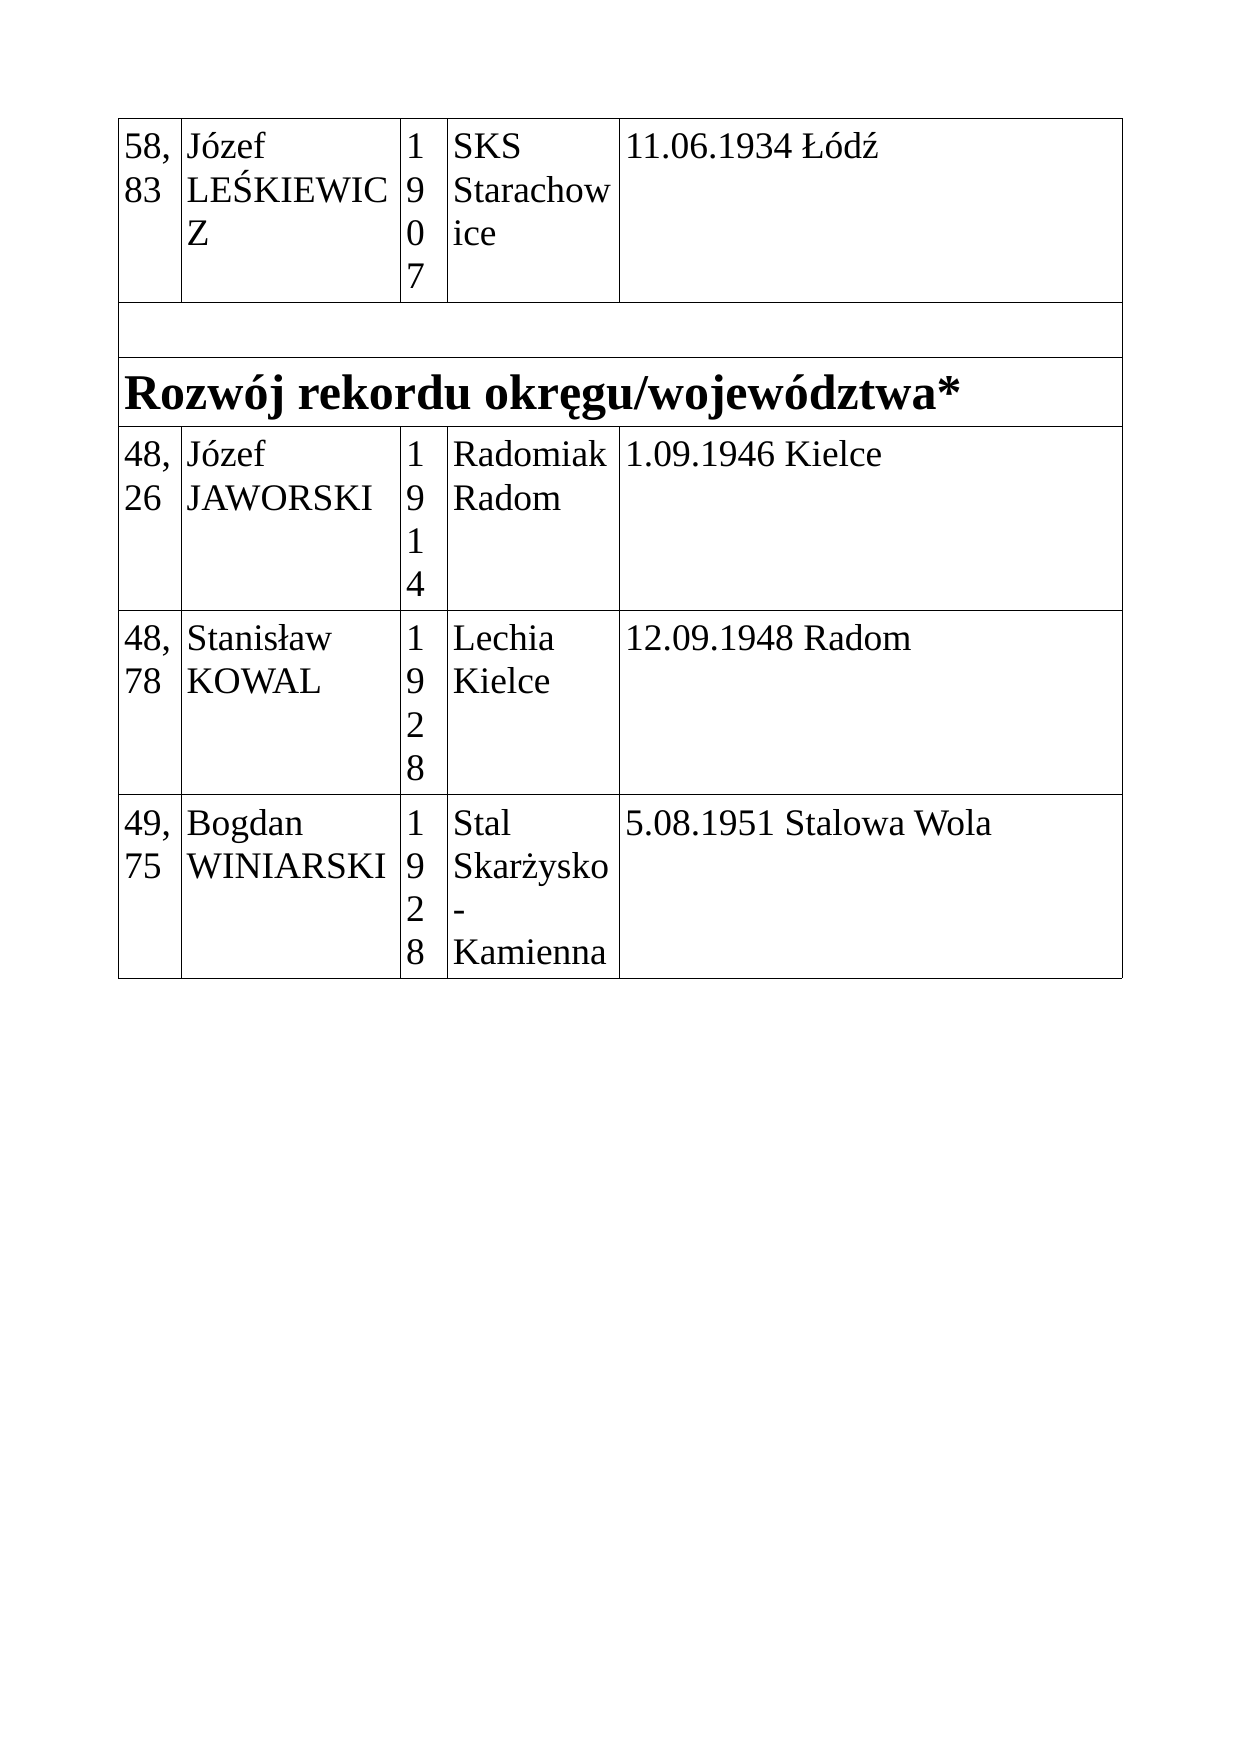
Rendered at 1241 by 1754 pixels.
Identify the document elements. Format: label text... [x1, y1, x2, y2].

table_cell 5.08.1951 Stalowa Wola [620, 795, 1122, 978]
table_cell Radomiak Radom [448, 427, 619, 610]
table_cell 1914 [401, 427, 447, 610]
table_cell 48,78 [119, 611, 181, 794]
table_cell SKS Starachowice [448, 119, 619, 302]
table_cell Rozwój rekordu okręgu/województwa* [119, 358, 1122, 426]
table_cell 12.09.1948 Radom [620, 611, 1122, 794]
table_cell 48,26 [119, 427, 181, 610]
table_cell 58,83 [119, 119, 181, 302]
table_cell 1928 [401, 795, 447, 978]
table_cell [119, 303, 1122, 357]
table_cell 1907 [401, 119, 447, 302]
table_cell Bogdan WINIARSKI [182, 795, 400, 978]
table_cell Stal Skarżysko-Kamienna [448, 795, 619, 978]
table_cell Józef JAWORSKI [182, 427, 400, 610]
table_cell Lechia Kielce [448, 611, 619, 794]
table_cell 11.06.1934 Łódź [620, 119, 1122, 302]
table_cell 1.09.1946 Kielce [620, 427, 1122, 610]
table_cell 1928 [401, 611, 447, 794]
table_cell 49,75 [119, 795, 181, 978]
table_cell Stanisław KOWAL [182, 611, 400, 794]
table_cell Józef LEŚKIEWICZ [182, 119, 400, 302]
